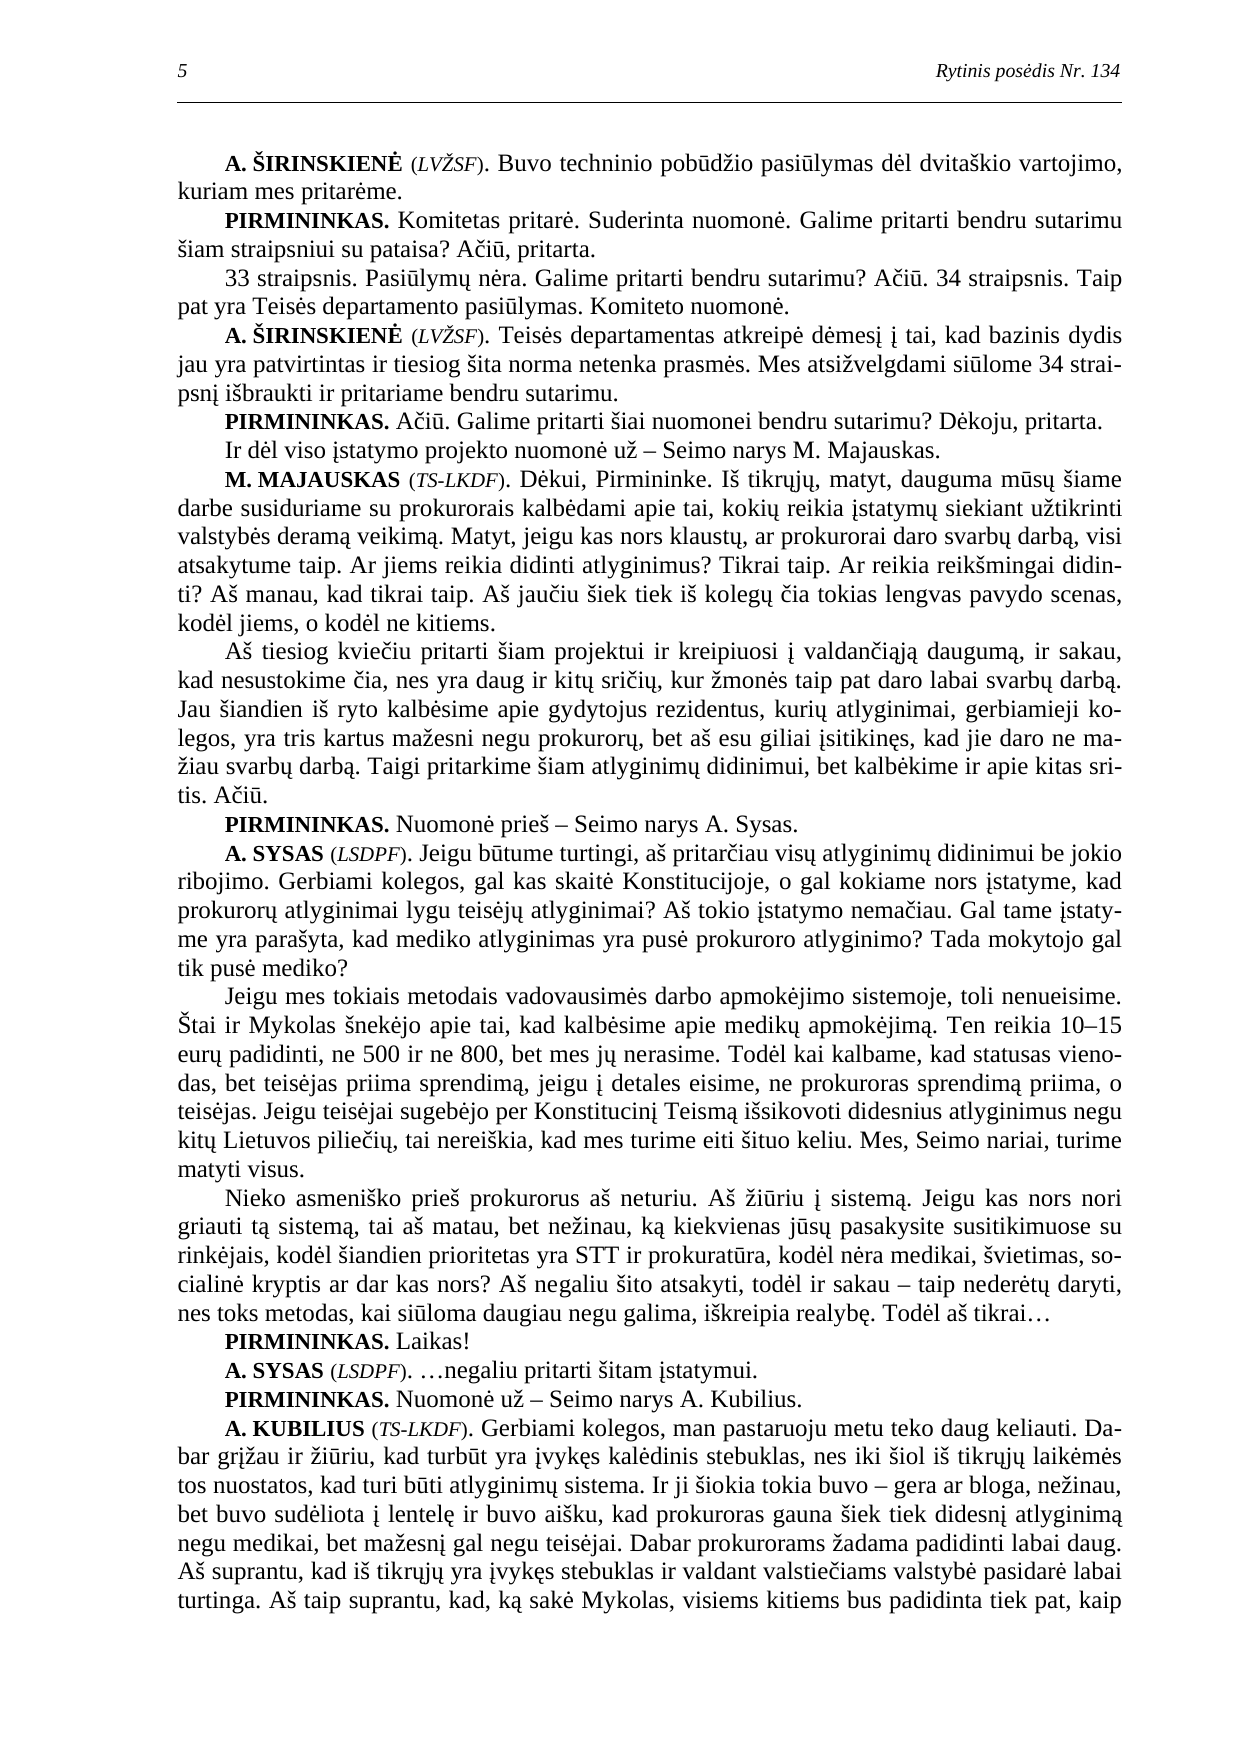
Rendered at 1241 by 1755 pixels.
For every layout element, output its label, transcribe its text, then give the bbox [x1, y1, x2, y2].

text PIRMININKAS. Ačiū. Ga­li­me pri­tar­ti šiai nuo­mo­nei ben­dru su­ta­ri­mu? Dė­ko­ju, pri­tar­ta. [177, 406, 1122, 435]
text PIRMININKAS. Lai­kas! [177, 1326, 1122, 1355]
text 33 straips­nis. Pa­siū­ly­mų nė­ra. Ga­li­me pri­tar­ti ben­dru su­ta­ri­mu? Ačiū. 34 straips­nis. Taip pat yra Tei­sės de­par­ta­men­to pa­siū­ly­mas. Ko­mi­te­to nuo­mo­nė. [177, 263, 1122, 320]
text A. ŠIRINSKIENĖ (LVŽSF). Tei­sės de­par­ta­men­tas at­krei­pė dė­me­sį į tai, kad ba­zi­nis dy­dis jau yra pa­tvir­tin­tas ir tie­siog ši­ta nor­ma ne­ten­ka pras­mės. Mes at­si­žvelg­da­mi siū­lo­me 34 strai­ps­nį iš­brauk­ti ir pri­ta­ria­me ben­dru su­ta­ri­mu. [177, 320, 1122, 406]
text Jei­gu mes to­kiais me­to­dais va­do­vau­si­mės dar­bo ap­mo­kė­ji­mo sis­te­mo­je, to­li ne­nu­ei­si­me. Štai ir My­ko­las šne­kė­jo apie tai, kad kal­bė­si­me apie me­di­kų ap­mo­kė­ji­mą. Ten rei­kia 10–15 eu­rų pa­di­din­ti, ne 500 ir ne 800, bet mes jų ne­ra­si­me. To­dėl kai kal­ba­me, kad sta­tu­sas vie­no­das, bet tei­sė­jas pri­ima spren­di­mą, jei­gu į de­ta­les ei­si­me, ne pro­ku­ro­ras spren­di­mą pri­ima, o tei­sė­jas. Jei­gu tei­sė­jai su­ge­bė­jo per Kon­sti­tu­ci­nį Teis­mą iš­si­ko­vo­ti di­des­nius at­ly­gi­ni­mus ne­gu ki­tų Lie­tu­vos pi­lie­čių, tai ne­reiš­kia, kad mes tu­ri­me ei­ti ši­tuo ke­liu. Mes, Sei­mo na­riai, tu­ri­me ma­ty­ti vi­sus. [177, 981, 1122, 1183]
text Nie­ko as­me­niš­ko prieš pro­ku­ro­rus aš ne­tu­riu. Aš žiū­riu į sis­te­mą. Jei­gu kas nors no­ri griau­ti tą sis­te­mą, tai aš ma­tau, bet ne­ži­nau, ką kiek­vie­nas jū­sų pa­sa­ky­si­te su­si­ti­ki­muo­se su rin­kė­jais, ko­dėl šian­dien pri­ori­te­tas yra STT ir pro­ku­ra­tū­ra, ko­dėl nė­ra me­di­kai, švie­ti­mas, so­cia­li­nė kryp­tis ar dar kas nors? Aš ne­ga­liu ši­to at­sa­ky­ti, to­dėl ir sa­kau – taip ne­de­rė­tų da­ry­ti, nes toks me­to­das, kai siū­lo­ma dau­giau ne­gu ga­li­ma, iš­krei­pia re­a­ly­bę. To­dėl aš tik­rai… [177, 1183, 1122, 1326]
text A. KUBILIUS (TS-LKDF). Ger­bia­mi ko­le­gos, man pas­ta­ruo­ju me­tu te­ko daug ke­liau­ti. Da­bar grį­žau ir žiū­riu, kad tur­būt yra įvy­kęs ka­lė­di­nis ste­buk­las, nes iki šiol iš tik­rų­jų lai­kė­mės tos nuo­sta­tos, kad tu­ri bū­ti at­ly­gi­ni­mų sis­te­ma. Ir ji šio­kia to­kia bu­vo – ge­ra ar blo­ga, ne­ži­nau, bet bu­vo su­dė­lio­ta į len­te­lę ir bu­vo aiš­ku, kad pro­ku­ro­ras gau­na šiek tiek di­des­nį at­ly­gi­ni­mą ne­gu me­di­kai, bet ma­žes­nį gal ne­gu tei­sė­jai. Da­bar pro­ku­ro­rams ža­da­ma pa­di­din­ti la­bai daug. Aš su­pran­tu, kad iš tik­rų­jų yra įvy­kęs ste­buk­las ir val­dant vals­tie­čiams vals­ty­bė pa­si­da­rė la­bai tur­tin­ga. Aš taip su­pran­tu, kad, ką sa­kė My­ko­las, vi­siems ki­tiems bus pa­di­din­ta tiek pat, kaip [177, 1413, 1122, 1614]
text PIRMININKAS. Nuo­mo­nė prieš – Sei­mo na­rys A. Sy­sas. [177, 809, 1122, 838]
text A. SYSAS (LSDPF). Jei­gu bū­tu­me tur­tin­gi, aš pri­tar­čiau vi­sų at­ly­gi­ni­mų di­di­ni­mui be jo­kio ri­bo­ji­mo. Ger­bia­mi ko­le­gos, gal kas skai­tė Kon­sti­tu­ci­jo­je, o gal ko­kia­me nors įsta­ty­me, kad pro­ku­ro­rų at­ly­gi­ni­mai ly­gu tei­sė­jų at­ly­gi­ni­mai? Aš to­kio įsta­ty­mo ne­ma­čiau. Gal ta­me įsta­ty­me yra pa­ra­šy­ta, kad me­di­ko at­ly­gi­ni­mas yra pu­sė pro­ku­ro­ro at­ly­gi­ni­mo? Ta­da mo­ky­to­jo gal tik pu­sė me­di­ko? [177, 838, 1122, 981]
text A. ŠIRINSKIENĖ (LVŽSF). Bu­vo tech­ni­nio po­bū­džio pa­siū­ly­mas dėl dvi­taš­kio var­to­ji­mo, ku­riam mes pri­ta­rė­me. [177, 148, 1122, 205]
text Ir dėl vi­so įsta­ty­mo pro­jek­to nuo­mo­nė už – Sei­mo na­rys M. Ma­jaus­kas. [177, 435, 1122, 464]
text A. SYSAS (LSDPF). …ne­ga­liu pri­tar­ti ši­tam įsta­ty­mui. [177, 1355, 1122, 1384]
text PIRMININKAS. Nuo­mo­nė už – Sei­mo na­rys A. Ku­bi­lius. [177, 1384, 1122, 1413]
text Aš tie­siog kvie­čiu pri­tar­ti šiam pro­jek­tui ir krei­piuo­si į val­dan­či­ą­ją dau­gu­mą, ir sa­kau, kad ne­su­sto­ki­me čia, nes yra daug ir ki­tų sri­čių, kur žmo­nės taip pat da­ro la­bai svar­bų dar­bą. Jau šian­dien iš ry­to kal­bė­si­me apie gy­dy­to­jus re­zi­den­tus, ku­rių at­ly­gi­ni­mai, ger­bia­mie­ji ko­legos, yra tris kar­tus ma­žes­ni ne­gu pro­ku­ro­rų, bet aš esu gi­liai įsi­ti­ki­nęs, kad jie da­ro ne ma­žiau svar­bų dar­bą. Tai­gi pri­tar­ki­me šiam at­ly­gi­ni­mų di­di­ni­mui, bet kal­bė­ki­me ir apie ki­tas sri­tis. Ačiū. [177, 636, 1122, 809]
text M. MAJAUSKAS (TS-LKDF). Dė­kui, Pir­mi­nin­ke. Iš tik­rų­jų, ma­tyt, dau­gu­ma mū­sų šia­me dar­be su­si­du­ria­me su pro­ku­ro­rais kal­bė­da­mi apie tai, ko­kių rei­kia įsta­ty­mų sie­kiant už­tik­rin­ti vals­ty­bės de­ra­mą vei­ki­mą. Ma­tyt, jei­gu kas nors klaus­tų, ar pro­ku­ro­rai da­ro svar­bų dar­bą, vi­si at­sa­ky­tu­me taip. Ar jiems rei­kia di­din­ti at­ly­gi­ni­mus? Tik­rai taip. Ar rei­kia reikš­min­gai di­din­ti? Aš ma­nau, kad tik­rai taip. Aš jau­čiu šiek tiek iš ko­le­gų čia to­kias leng­vas pa­vy­do sce­nas, ko­dėl jiems, o ko­dėl ne ki­tiems. [177, 464, 1122, 636]
text PIRMININKAS. Ko­mi­te­tas pri­ta­rė. Su­de­rin­ta nuo­mo­nė. Ga­li­me pri­tar­ti ben­dru su­ta­ri­mu šiam straips­niui su pa­tai­sa? Ačiū, pri­tar­ta. [177, 205, 1122, 263]
